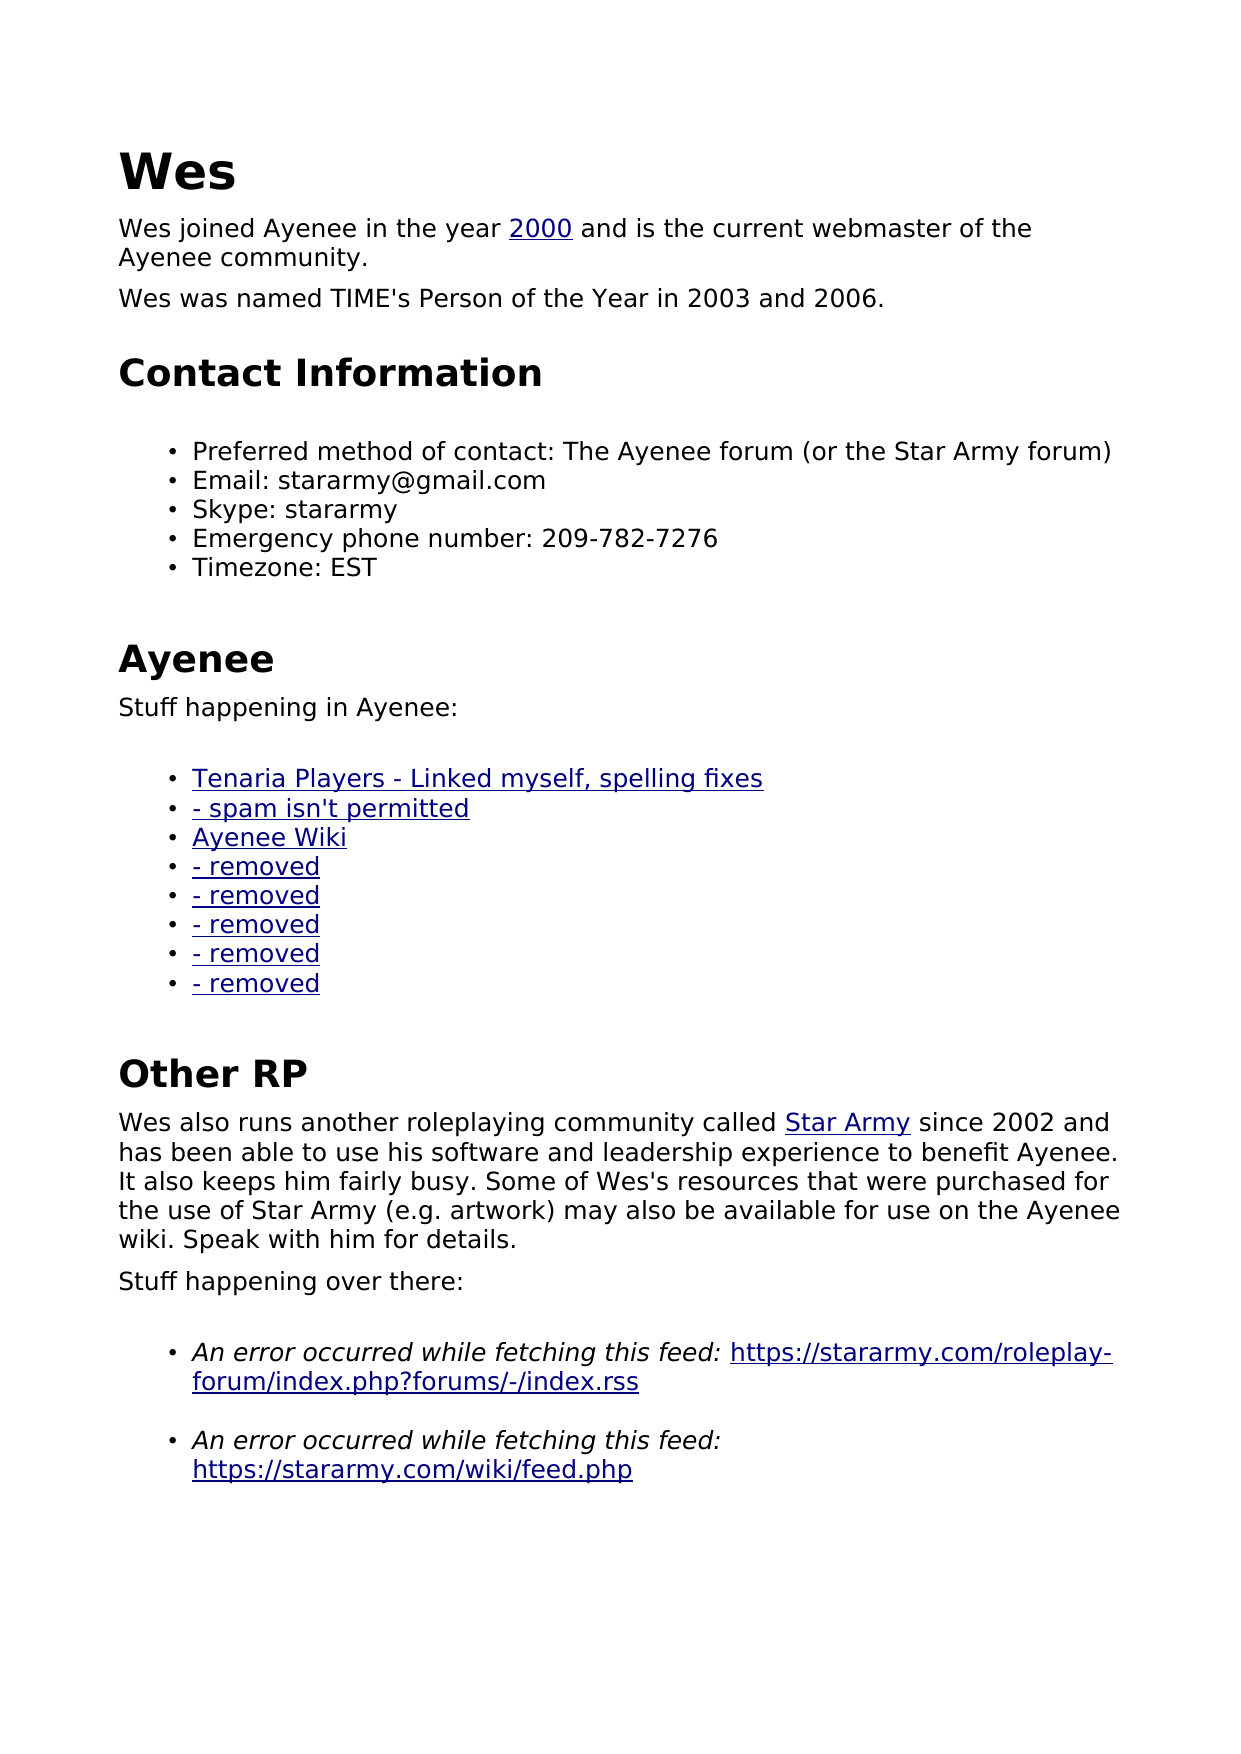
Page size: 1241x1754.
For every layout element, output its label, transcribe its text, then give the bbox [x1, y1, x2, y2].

list Tenaria Players - Linked myself, spelling fixes [177, 764, 1122, 794]
list - removed [177, 910, 1122, 939]
text Stuff happening over there: [118, 1267, 1122, 1296]
subtitle Contact Information [118, 351, 1122, 395]
text Wes joined Ayenee in the year 2000 and is the current webmaster of the Ayenee community. [118, 214, 1122, 272]
list - removed [177, 969, 1122, 998]
list - removed [177, 881, 1122, 910]
list Email: stararmy@gmail.com [177, 466, 1122, 495]
list Ayenee Wiki [177, 823, 1122, 852]
list Timezone: EST [177, 554, 1122, 583]
list - removed [177, 939, 1122, 969]
list Preferred method of contact: The Ayenee forum (or the Star Army forum) [177, 437, 1122, 466]
list - spam isn't permitted [177, 794, 1122, 823]
text Wes was named TIME's Person of the Year in 2003 and 2006. [118, 285, 1122, 314]
text Wes also runs another roleplaying community called Star Army since 2002 and has been able to use his software and leadership experience to benefit Ayenee. It also keeps him fairly busy. Some of Wes's resources that were purchased for the use of Star Army (e.g. artwork) may also be available for use on the Ayenee wiki. Speak with him for details. [118, 1108, 1122, 1254]
subtitle Ayenee [118, 637, 1122, 681]
list An error occurred while fetching this feed: https://stararmy.com/roleplay-forum/index.php?forums/-/index.rss [177, 1338, 1122, 1396]
list An error occurred while fetching this feed: https://stararmy.com/wiki/feed.php [177, 1426, 1122, 1484]
subtitle Wes [118, 143, 1122, 201]
list Emergency phone number: 209-782-7276 [177, 524, 1122, 554]
subtitle Other RP [118, 1052, 1122, 1096]
text Stuff happening in Ayenee: [118, 693, 1122, 723]
list - removed [177, 852, 1122, 881]
list Skype: stararmy [177, 495, 1122, 524]
